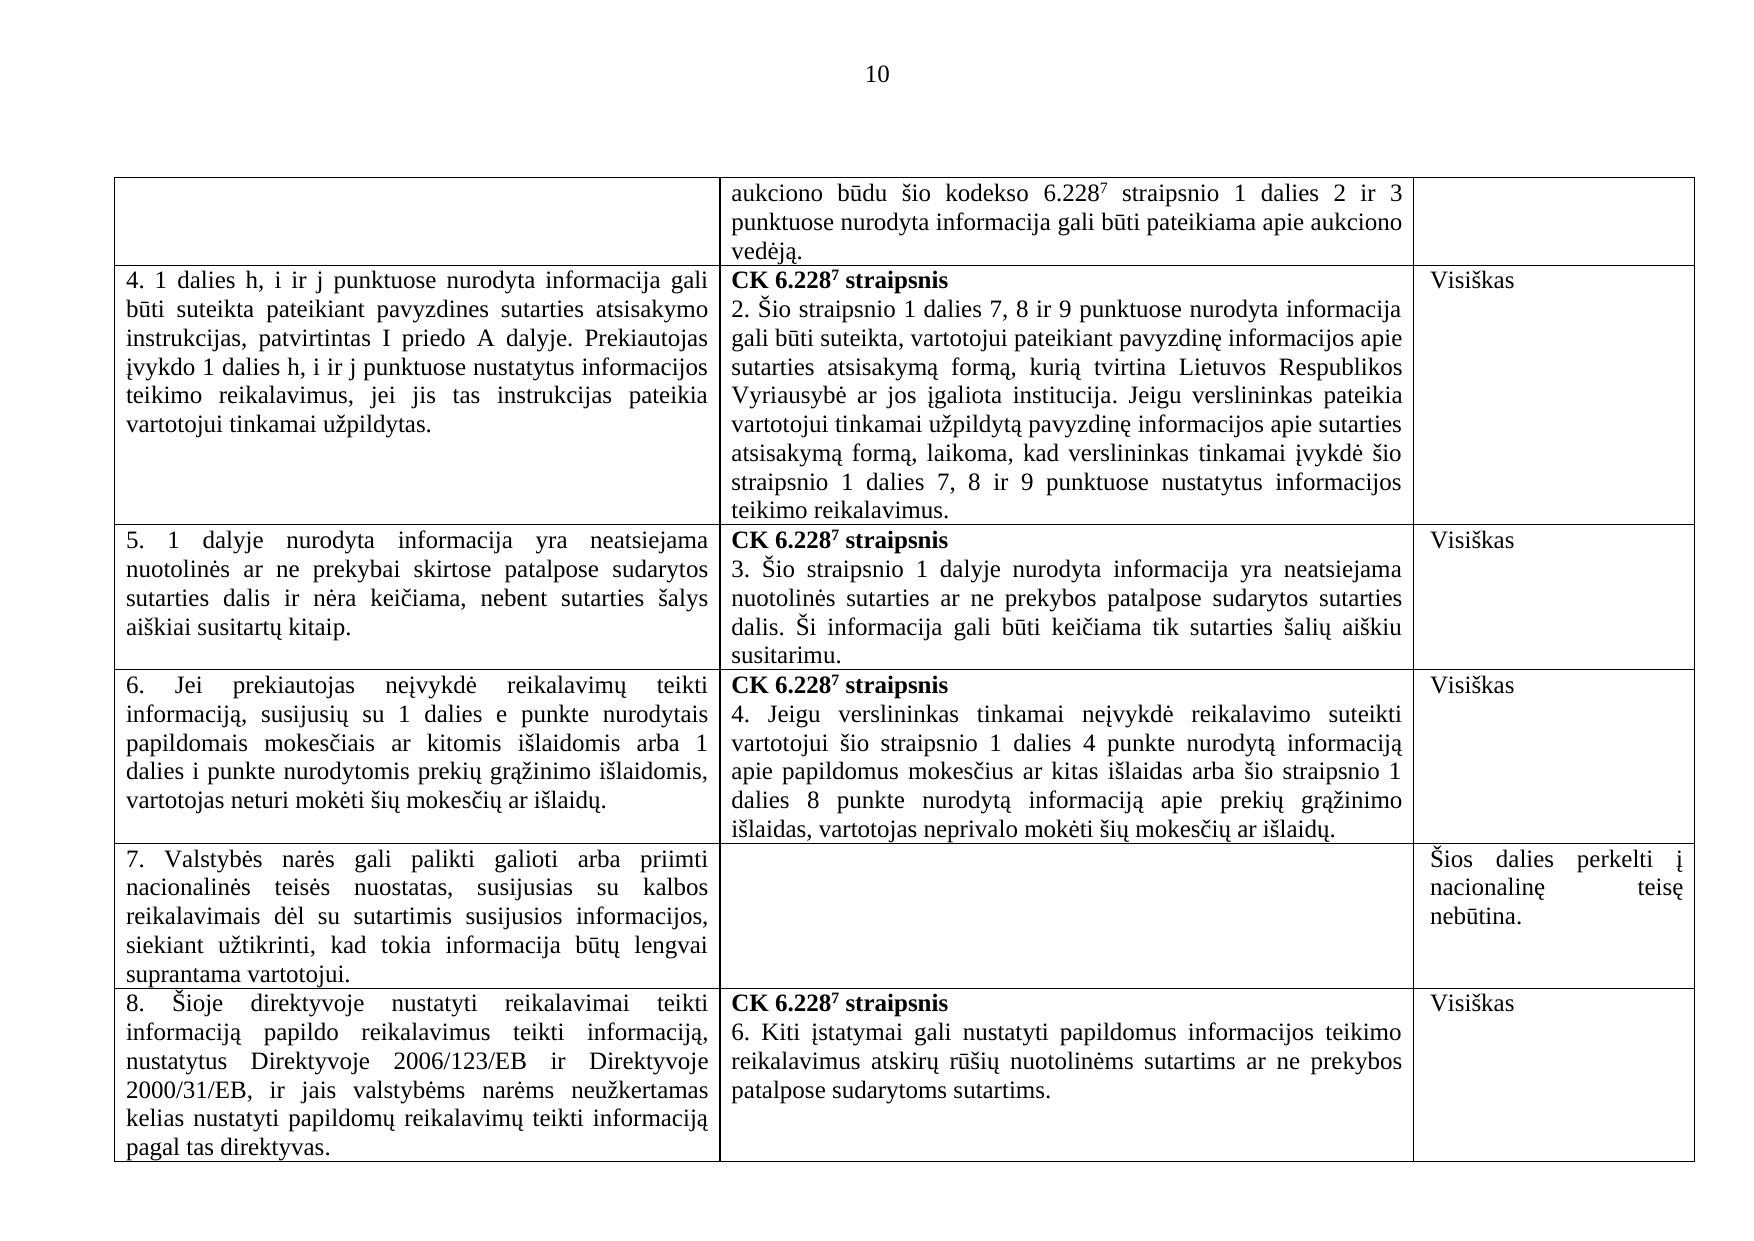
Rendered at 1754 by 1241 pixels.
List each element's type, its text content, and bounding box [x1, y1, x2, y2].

table_cell 6. Jei prekiautojas neįvykdė reikalavimų teikti informaciją, susijusių su 1 dalies e punkte nurodytais papildomais mokesčiais ar kitomis išlaidomis arba 1 dalies i punkte nurodytomis prekių grąžinimo išlaidomis, vartotojas neturi mokėti šių mokesčių ar išlaidų. [115, 670, 719, 843]
table_cell 8. Šioje direktyvoje nustatyti reikalavimai teikti informaciją papildo reikalavimus teikti informaciją, nustatytus Direktyvoje 2006/123/EB ir Direktyvoje 2000/31/EB, ir jais valstybėms narėms neužkertamas kelias nustatyti papildomų reikalavimų teikti informaciją pagal tas direktyvas. [115, 989, 719, 1161]
table_cell 5. 1 dalyje nurodyta informacija yra neatsiejama nuotolinės ar ne prekybai skirtose patalpose sudarytos sutarties dalis ir nėra keičiama, nebent sutarties šalys aiškiai susitartų kitaip. [115, 525, 719, 669]
table_cell [115, 178, 719, 264]
table_cell [721, 844, 1413, 987]
table_cell 4. 1 dalies h, i ir j punktuose nurodyta informacija gali būti suteikta pateikiant pavyzdines sutarties atsisakymo instrukcijas, patvirtintas I priedo A dalyje. Prekiautojas įvykdo 1 dalies h, i ir j punktuose nustatytus informacijos teikimo reikalavimus, jei jis tas instrukcijas pateikia vartotojui tinkamai užpildytas. [115, 266, 719, 524]
table_cell 7. Valstybės narės gali palikti galioti arba priimti nacionalinės teisės nuostatas, susijusias su kalbos reikalavimais dėl su sutartimis susijusios informacijos, siekiant užtikrinti, kad tokia informacija būtų lengvai suprantama vartotojui. [115, 844, 719, 987]
table_cell CK 6.2287 straipsnis 3. Šio straipsnio 1 dalyje nurodyta informacija yra neatsiejama nuotolinės sutarties ar ne prekybos patalpose sudarytos sutarties dalis. Ši informacija gali būti keičiama tik sutarties šalių aiškiu susitarimu. [721, 525, 1413, 669]
table_cell CK 6.2287 straipsnis 4. Jeigu verslininkas tinkamai neįvykdė reikalavimo suteikti vartotojui šio straipsnio 1 dalies 4 punkte nurodytą informaciją apie papildomus mokesčius ar kitas išlaidas arba šio straipsnio 1 dalies 8 punkte nurodytą informaciją apie prekių grąžinimo išlaidas, vartotojas neprivalo mokėti šių mokesčių ar išlaidų. [721, 670, 1413, 843]
table_cell Visiškas [1414, 670, 1694, 843]
table_cell aukciono būdu šio kodekso 6.2287 straipsnio 1 dalies 2 ir 3 punktuose nurodyta informacija gali būti pateikiama apie aukciono vedėją. [721, 178, 1413, 264]
table_cell Šios dalies perkelti į nacionalinę teisę nebūtina. [1414, 844, 1694, 987]
table_cell CK 6.2287 straipsnis 6. Kiti įstatymai gali nustatyti papildomus informacijos teikimo reikalavimus atskirų rūšių nuotolinėms sutartims ar ne prekybos patalpose sudarytoms sutartims. [721, 989, 1413, 1161]
table_cell CK 6.2287 straipsnis 2. Šio straipsnio 1 dalies 7, 8 ir 9 punktuose nurodyta informacija gali būti suteikta, vartotojui pateikiant pavyzdinę informacijos apie sutarties atsisakymą formą, kurią tvirtina Lietuvos Respublikos Vyriausybė ar jos įgaliota institucija. Jeigu verslininkas pateikia vartotojui tinkamai užpildytą pavyzdinę informacijos apie sutarties atsisakymą formą, laikoma, kad verslininkas tinkamai įvykdė šio straipsnio 1 dalies 7, 8 ir 9 punktuose nustatytus informacijos teikimo reikalavimus. [721, 266, 1413, 524]
table_cell Visiškas [1414, 989, 1694, 1161]
table_cell Visiškas [1414, 525, 1694, 669]
table_cell [1414, 178, 1694, 264]
table_cell Visiškas [1414, 266, 1694, 524]
